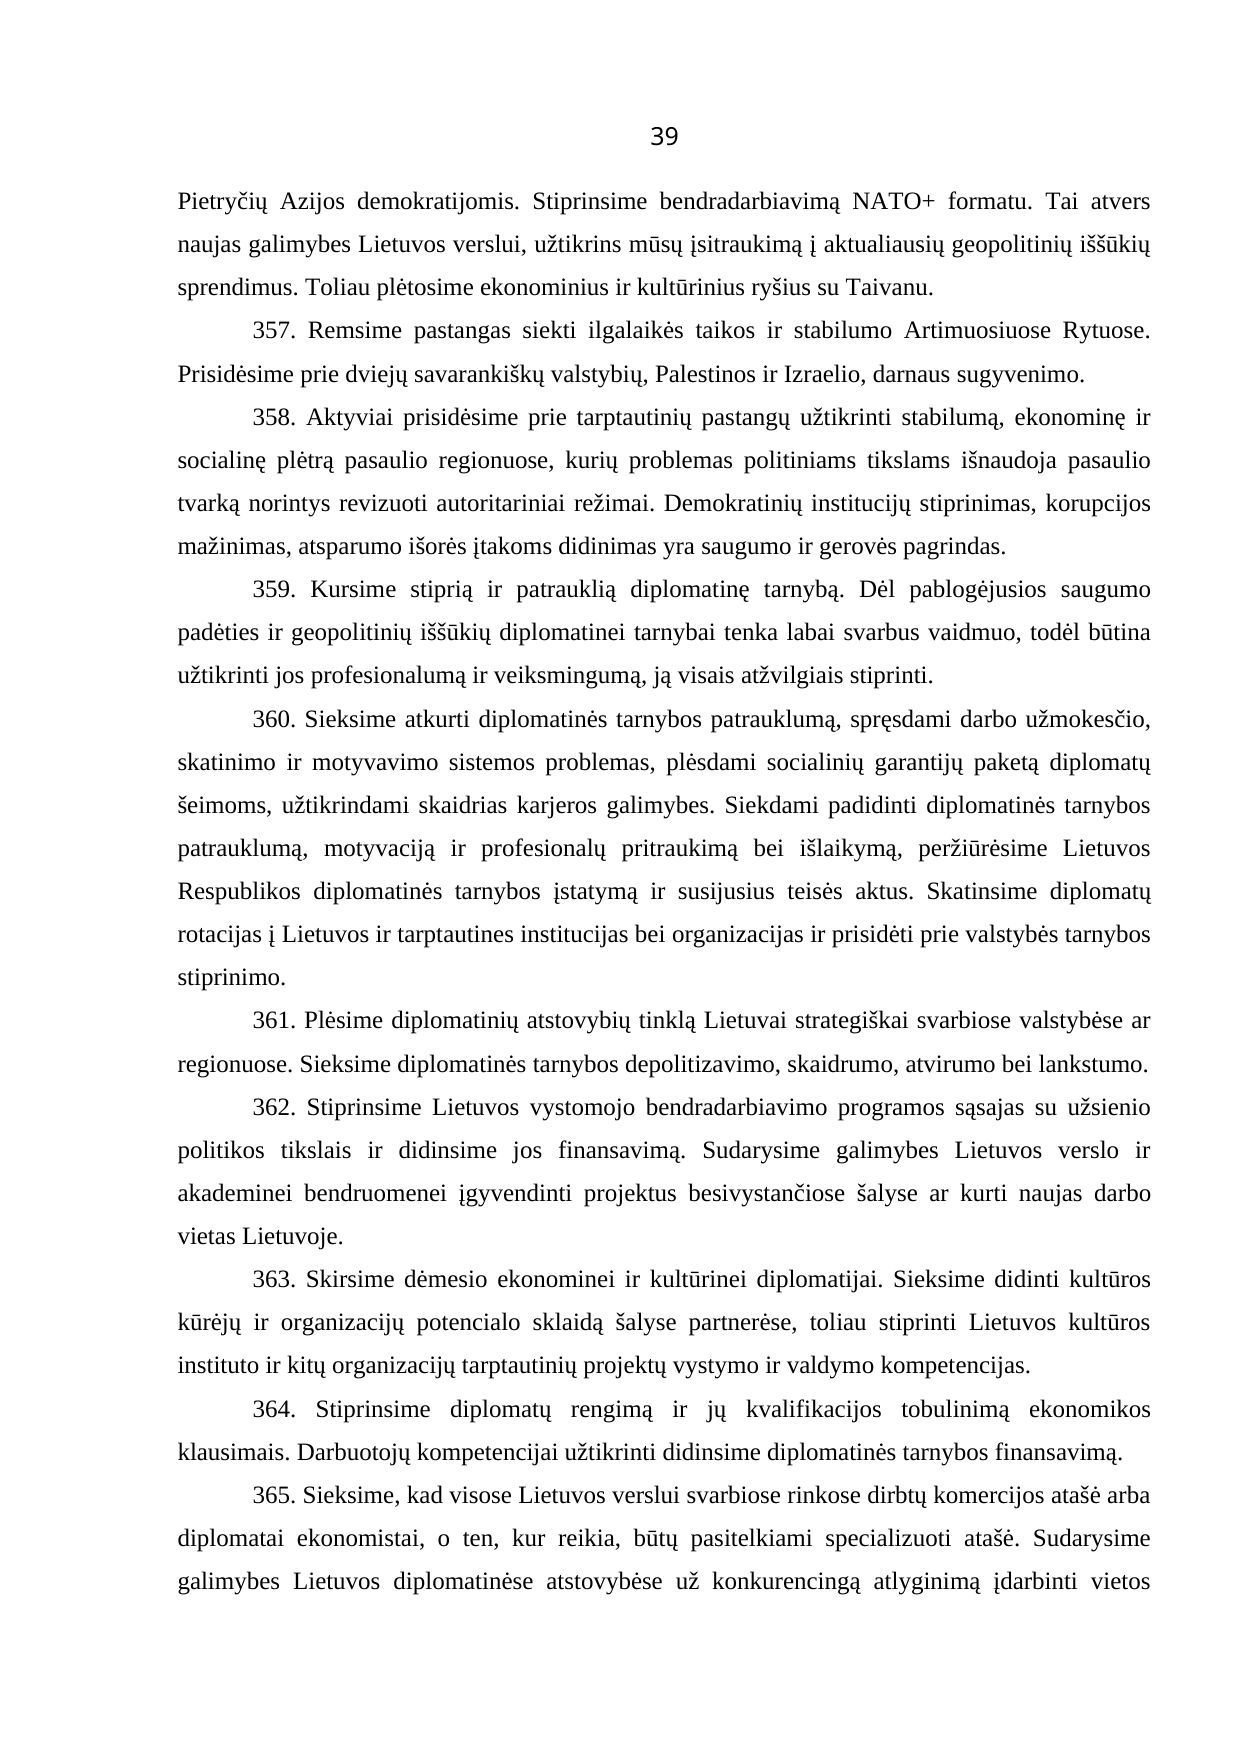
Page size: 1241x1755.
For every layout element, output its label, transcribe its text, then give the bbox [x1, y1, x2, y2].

text 363. Skirsime dėmesio ekonominei ir kultūrinei diplomatijai. Sieksime didinti kultūros kūrėjų ir organizacijų potencialo sklaidą šalyse partnerėse, toliau stiprinti Lietuvos kultūros instituto ir kitų organizacijų tarptautinių projektų vystymo ir valdymo kompetencijas. [177, 1264, 1152, 1379]
text Pietryčių Azijos demokratijomis. Stiprinsime bendradarbiavimą NATO+ formatu. Tai atvers naujas galimybes Lietuvos verslui, užtikrins mūsų įsitraukimą į aktualiausių geopolitinių iššūkių sprendimus. Toliau plėtosime ekonominius ir kultūrinius ryšius su Taivanu. [177, 186, 1152, 301]
text 361. Plėsime diplomatinių atstovybių tinklą Lietuvai strategiškai svarbiose valstybėse ar regionuose. Sieksime diplomatinės tarnybos depolitizavimo, skaidrumo, atvirumo bei lankstumo. [177, 1006, 1152, 1077]
text 358. Aktyviai prisidėsime prie tarptautinių pastangų užtikrinti stabilumą, ekonominę ir socialinę plėtrą pasaulio regionuose, kurių problemas politiniams tikslams išnaudoja pasaulio tvarką norintys revizuoti autoritariniai režimai. Demokratinių institucijų stiprinimas, korupcijos mažinimas, atsparumo išorės įtakoms didinimas yra saugumo ir gerovės pagrindas. [177, 402, 1152, 560]
text 360. Sieksime atkurti diplomatinės tarnybos patrauklumą, spręsdami darbo užmokesčio, skatinimo ir motyvavimo sistemos problemas, plėsdami socialinių garantijų paketą diplomatų šeimoms, užtikrindami skaidrias karjeros galimybes. Siekdami padidinti diplomatinės tarnybos patrauklumą, motyvaciją ir profesionalų pritraukimą bei išlaikymą, peržiūrėsime Lietuvos Respublikos diplomatinės tarnybos įstatymą ir susijusius teisės aktus. Skatinsime diplomatų rotacijas į Lietuvos ir tarptautines institucijas bei organizacijas ir prisidėti prie valstybės tarnybos stiprinimo. [177, 704, 1152, 991]
text 357. Remsime pastangas siekti ilgalaikės taikos ir stabilumo Artimuosiuose Rytuose. Prisidėsime prie dviejų savarankiškų valstybių, Palestinos ir Izraelio, darnaus sugyvenimo. [177, 316, 1152, 387]
text 359. Kursime stiprią ir patrauklią diplomatinę tarnybą. Dėl pablogėjusios saugumo padėties ir geopolitinių iššūkių diplomatinei tarnybai tenka labai svarbus vaidmuo, todėl būtina užtikrinti jos profesionalumą ir veiksmingumą, ją visais atžvilgiais stiprinti. [177, 574, 1152, 689]
text 364. Stiprinsime diplomatų rengimą ir jų kvalifikacijos tobulinimą ekonomikos klausimais. Darbuotojų kompetencijai užtikrinti didinsime diplomatinės tarnybos finansavimą. [177, 1394, 1152, 1466]
text 362. Stiprinsime Lietuvos vystomojo bendradarbiavimo programos sąsajas su užsienio politikos tikslais ir didinsime jos finansavimą. Sudarysime galimybes Lietuvos verslo ir akademinei bendruomenei įgyvendinti projektus besivystančiose šalyse ar kurti naujas darbo vietas Lietuvoje. [177, 1092, 1152, 1250]
text 365. Sieksime, kad visose Lietuvos verslui svarbiose rinkose dirbtų komercijos atašė arba diplomatai ekonomistai, o ten, kur reikia, būtų pasitelkiami specializuoti atašė. Sudarysime galimybes Lietuvos diplomatinėse atstovybėse už konkurencingą atlyginimą įdarbinti vietos [177, 1480, 1152, 1595]
